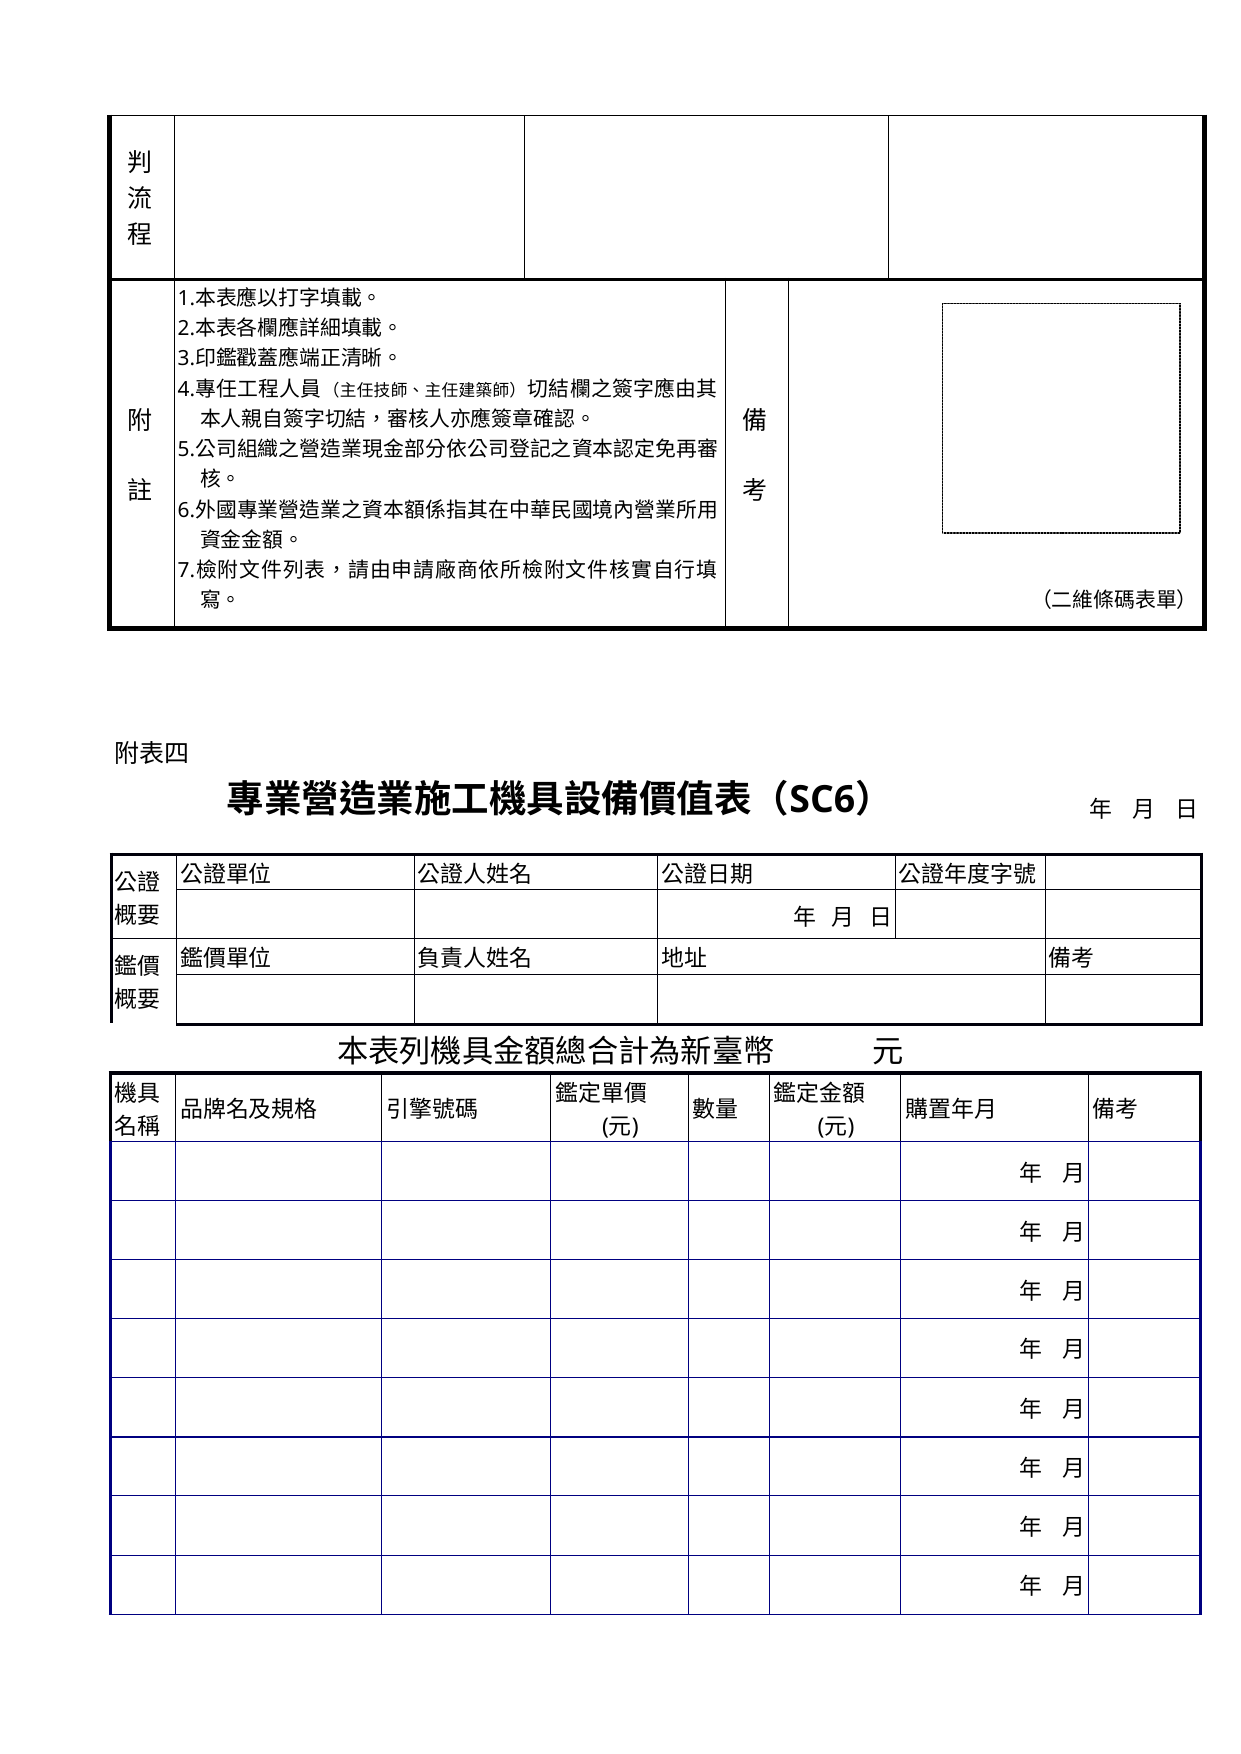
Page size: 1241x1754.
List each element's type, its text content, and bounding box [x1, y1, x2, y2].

table_cell [112, 1556, 175, 1613]
table_cell [176, 1438, 381, 1495]
text 附表四 [114, 733, 1126, 769]
table_header 購置年月 [901, 1075, 1088, 1141]
table_header 年 月 日 [1008, 769, 1202, 824]
table_cell [689, 1319, 769, 1377]
table_cell [770, 1378, 900, 1436]
table_cell 年 月 [901, 1201, 1088, 1259]
table_cell [689, 1378, 769, 1436]
table_cell [551, 1438, 688, 1495]
table_cell [525, 116, 888, 278]
table_cell 1.本表應以打字填載。 2.本表各欄應詳細填載。 3.印鑑戳蓋應端正清晰。 4.專任工程人員（主任技師、主任建築師）切結欄之簽字應由其本人親自簽字切結，審核人亦應簽章確認。 5.公司組織之營造業現金部分依公司登記之資本認定免再審核。 6.外國專業營造業之資本額係指其在中華民國境內營業所用資金金額。 7.檢附文件列表，請由申請廠商依所檢附文件核實自行填寫。 [175, 281, 725, 626]
table_cell 年 月 [901, 1260, 1088, 1318]
table_cell [689, 1496, 769, 1554]
table_cell [382, 1556, 550, 1613]
table_cell 年 月 [901, 1319, 1088, 1377]
table_cell [176, 1201, 381, 1259]
table_cell [1089, 1438, 1199, 1495]
table_cell [770, 1319, 900, 1377]
table_cell [551, 1556, 688, 1613]
table_cell [1089, 1142, 1199, 1200]
table_header 專業營造業施工機具設備價值表（SC6） [111, 769, 1008, 824]
table_cell 鑑價 概要 [113, 939, 176, 1023]
table_cell 判 流 程 [112, 116, 174, 278]
table_header 公證年度字號 [896, 856, 1045, 889]
table_cell [382, 1496, 550, 1554]
table_cell [770, 1496, 900, 1554]
table_header 鑑定單價 (元) [551, 1075, 688, 1141]
table_cell 年 月 日 [658, 890, 895, 938]
table_cell 備 考 [726, 281, 788, 626]
table_cell [1089, 1556, 1199, 1613]
table_cell [1046, 975, 1200, 1023]
table_cell 年 月 [901, 1438, 1088, 1495]
table_cell [112, 1438, 175, 1495]
table_cell [551, 1142, 688, 1200]
table_cell [1089, 1201, 1199, 1259]
table_cell [1089, 1378, 1199, 1436]
table_cell [176, 1142, 381, 1200]
table_cell [382, 1319, 550, 1377]
table_cell [382, 1142, 550, 1200]
table_cell 年 月 [901, 1556, 1088, 1613]
table_header 引擎號碼 [382, 1075, 550, 1141]
table_cell [551, 1260, 688, 1318]
table_cell [896, 890, 1045, 938]
table_cell [889, 116, 1202, 278]
table_cell [382, 1201, 550, 1259]
table_cell [770, 1556, 900, 1613]
table_cell [112, 1496, 175, 1554]
table_cell [382, 1438, 550, 1495]
table_cell （二維條碼表單） [789, 281, 1202, 626]
table_cell [689, 1142, 769, 1200]
table_cell [176, 1496, 381, 1554]
table_cell [415, 975, 657, 1023]
table_cell [112, 1378, 175, 1436]
table_cell [689, 1556, 769, 1613]
table_cell 附 註 [112, 281, 174, 626]
table_cell 備考 [1046, 939, 1200, 974]
table_header [1046, 856, 1200, 889]
table_cell [770, 1260, 900, 1318]
table_cell [177, 975, 414, 1023]
table_cell [658, 975, 1045, 1023]
table_header 備考 [1089, 1075, 1199, 1141]
table_header 機具 名稱 [112, 1075, 175, 1141]
table_cell 鑑價單位 [177, 939, 414, 974]
table_header 數量 [689, 1075, 769, 1141]
table_cell [176, 1260, 381, 1318]
table_cell 負責人姓名 [415, 939, 657, 974]
table_cell [689, 1260, 769, 1318]
table_cell [176, 1378, 381, 1436]
table_header 公證 概要 [113, 856, 176, 938]
table_header 公證日期 [658, 856, 895, 889]
table_header 鑑定金額 (元) [770, 1075, 900, 1141]
table_cell [112, 1319, 175, 1377]
table_cell [176, 1556, 381, 1613]
table_header 公證單位 [177, 856, 414, 889]
table_cell [112, 1260, 175, 1318]
table_cell [112, 1201, 175, 1259]
table_cell [770, 1142, 900, 1200]
text 本表列機具金額總合計為新臺幣 元 [114, 1026, 1126, 1071]
table_cell [1089, 1319, 1199, 1377]
table_cell [551, 1378, 688, 1436]
table_cell [177, 890, 414, 938]
table_cell [382, 1260, 550, 1318]
table_cell [382, 1378, 550, 1436]
table_cell 年 月 [901, 1378, 1088, 1436]
table_cell [1089, 1260, 1199, 1318]
table_cell [689, 1438, 769, 1495]
table_cell [551, 1319, 688, 1377]
table_cell [176, 1319, 381, 1377]
table_cell [551, 1496, 688, 1554]
table_header 品牌名及規格 [176, 1075, 381, 1141]
table_cell [551, 1201, 688, 1259]
table_cell [689, 1201, 769, 1259]
table_cell [415, 890, 657, 938]
table_header 公證人姓名 [415, 856, 657, 889]
table_cell 地址 [658, 939, 1045, 974]
table_cell [175, 116, 524, 278]
table_cell [1089, 1496, 1199, 1554]
table_cell [770, 1201, 900, 1259]
table_cell 年 月 [901, 1496, 1088, 1554]
table_cell [112, 1142, 175, 1200]
table_cell 年 月 [901, 1142, 1088, 1200]
table_cell [770, 1438, 900, 1495]
table_cell [1046, 890, 1200, 938]
